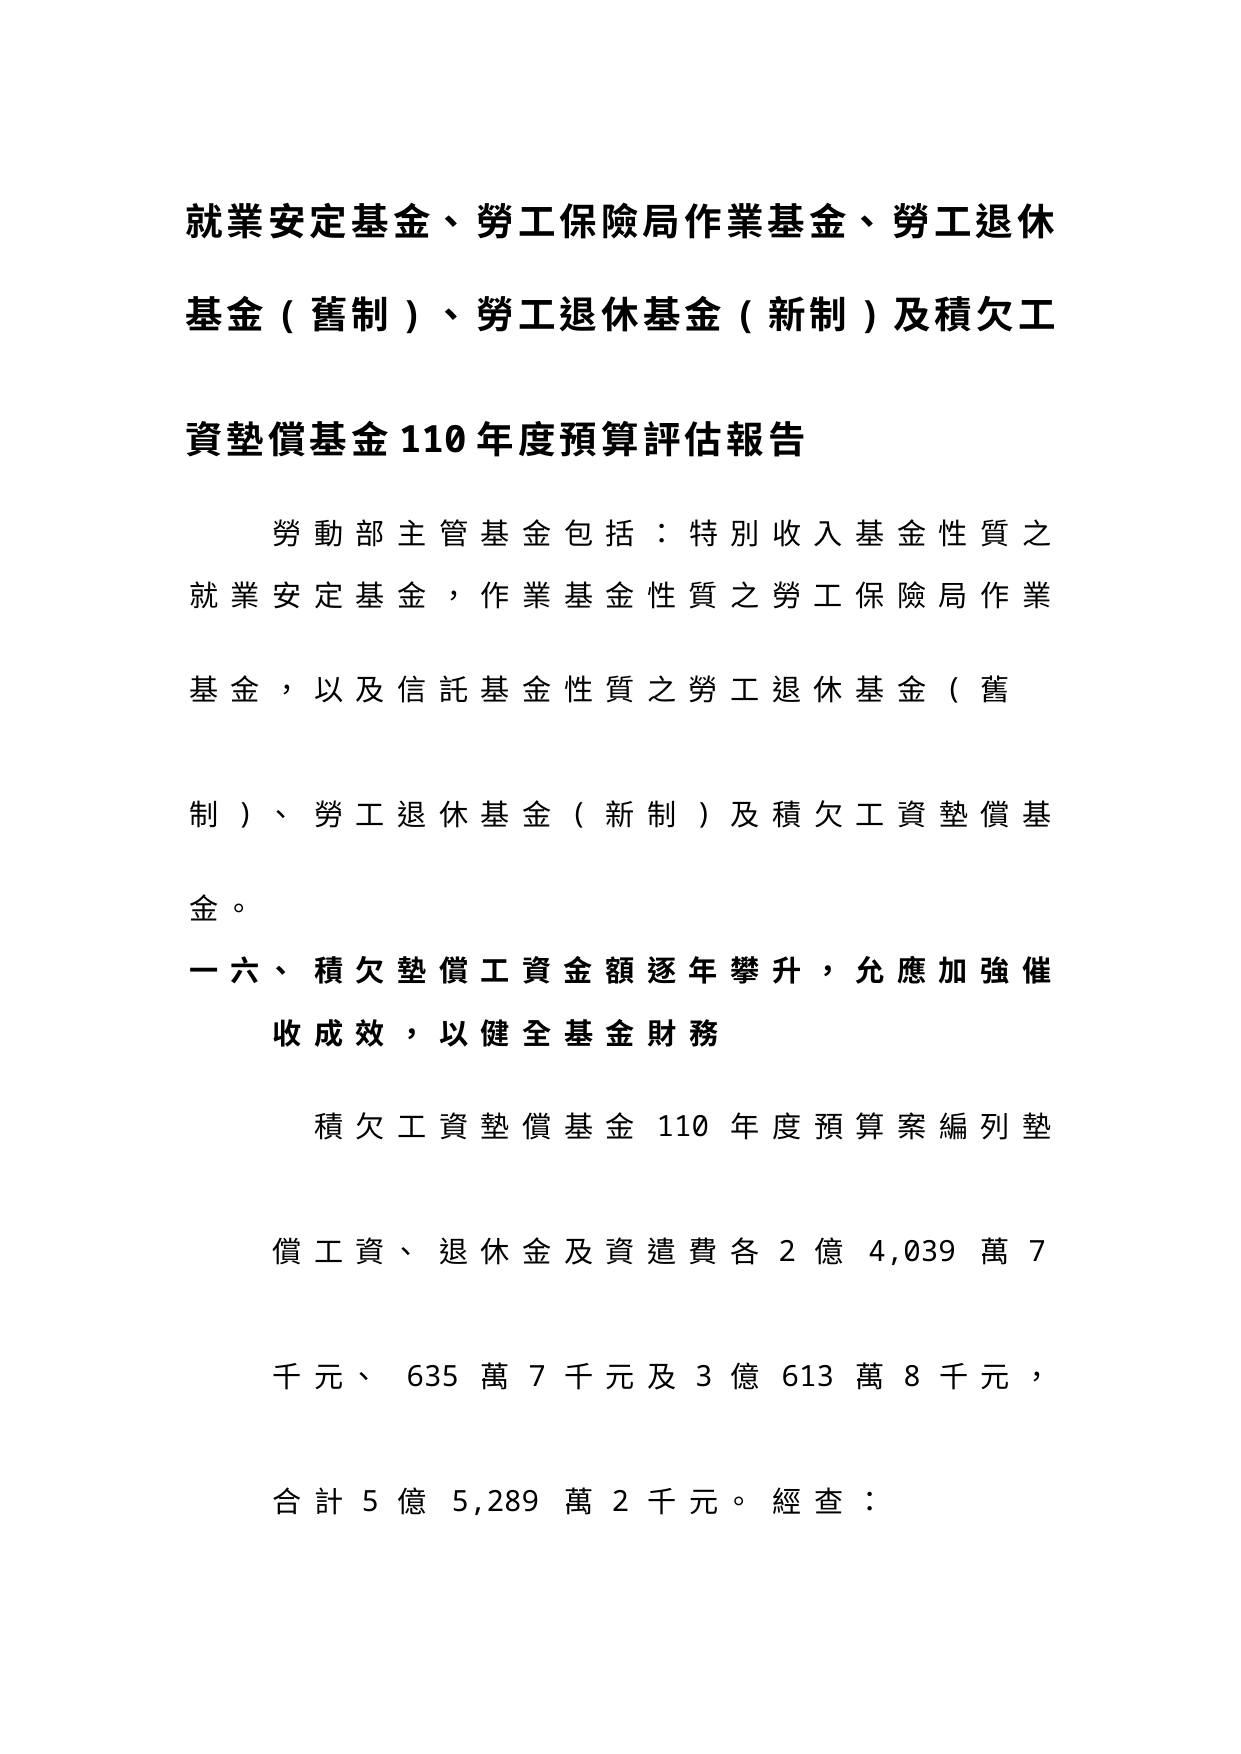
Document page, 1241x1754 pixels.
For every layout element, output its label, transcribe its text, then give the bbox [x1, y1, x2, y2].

text 一六、積欠墊償工資金額逐年攀升，允應加強催收成效，以健全基金財務 [183, 927, 1058, 1052]
text 勞動部主管基金包括：特別收入基金性質之就業安定基金，作業基金性質之勞工保險局作業基金，以及信託基金性質之勞工退休基金(舊制)、勞工退休基金(新制)及積欠工資墊償基金。 [183, 490, 1058, 927]
text 就業安定基金、勞工保險局作業基金、勞工退休基金(舊制)、勞工退休基金(新制)及積欠工資墊償基金110年度預算評估報告 [183, 177, 1058, 490]
text 積欠工資墊償基金110年度預算案編列墊償工資、退休金及資遣費各2億4,039萬7千元、635萬7千元及3億613萬8千元，合計5億5,289萬2千元。經查： [242, 1052, 1058, 1552]
